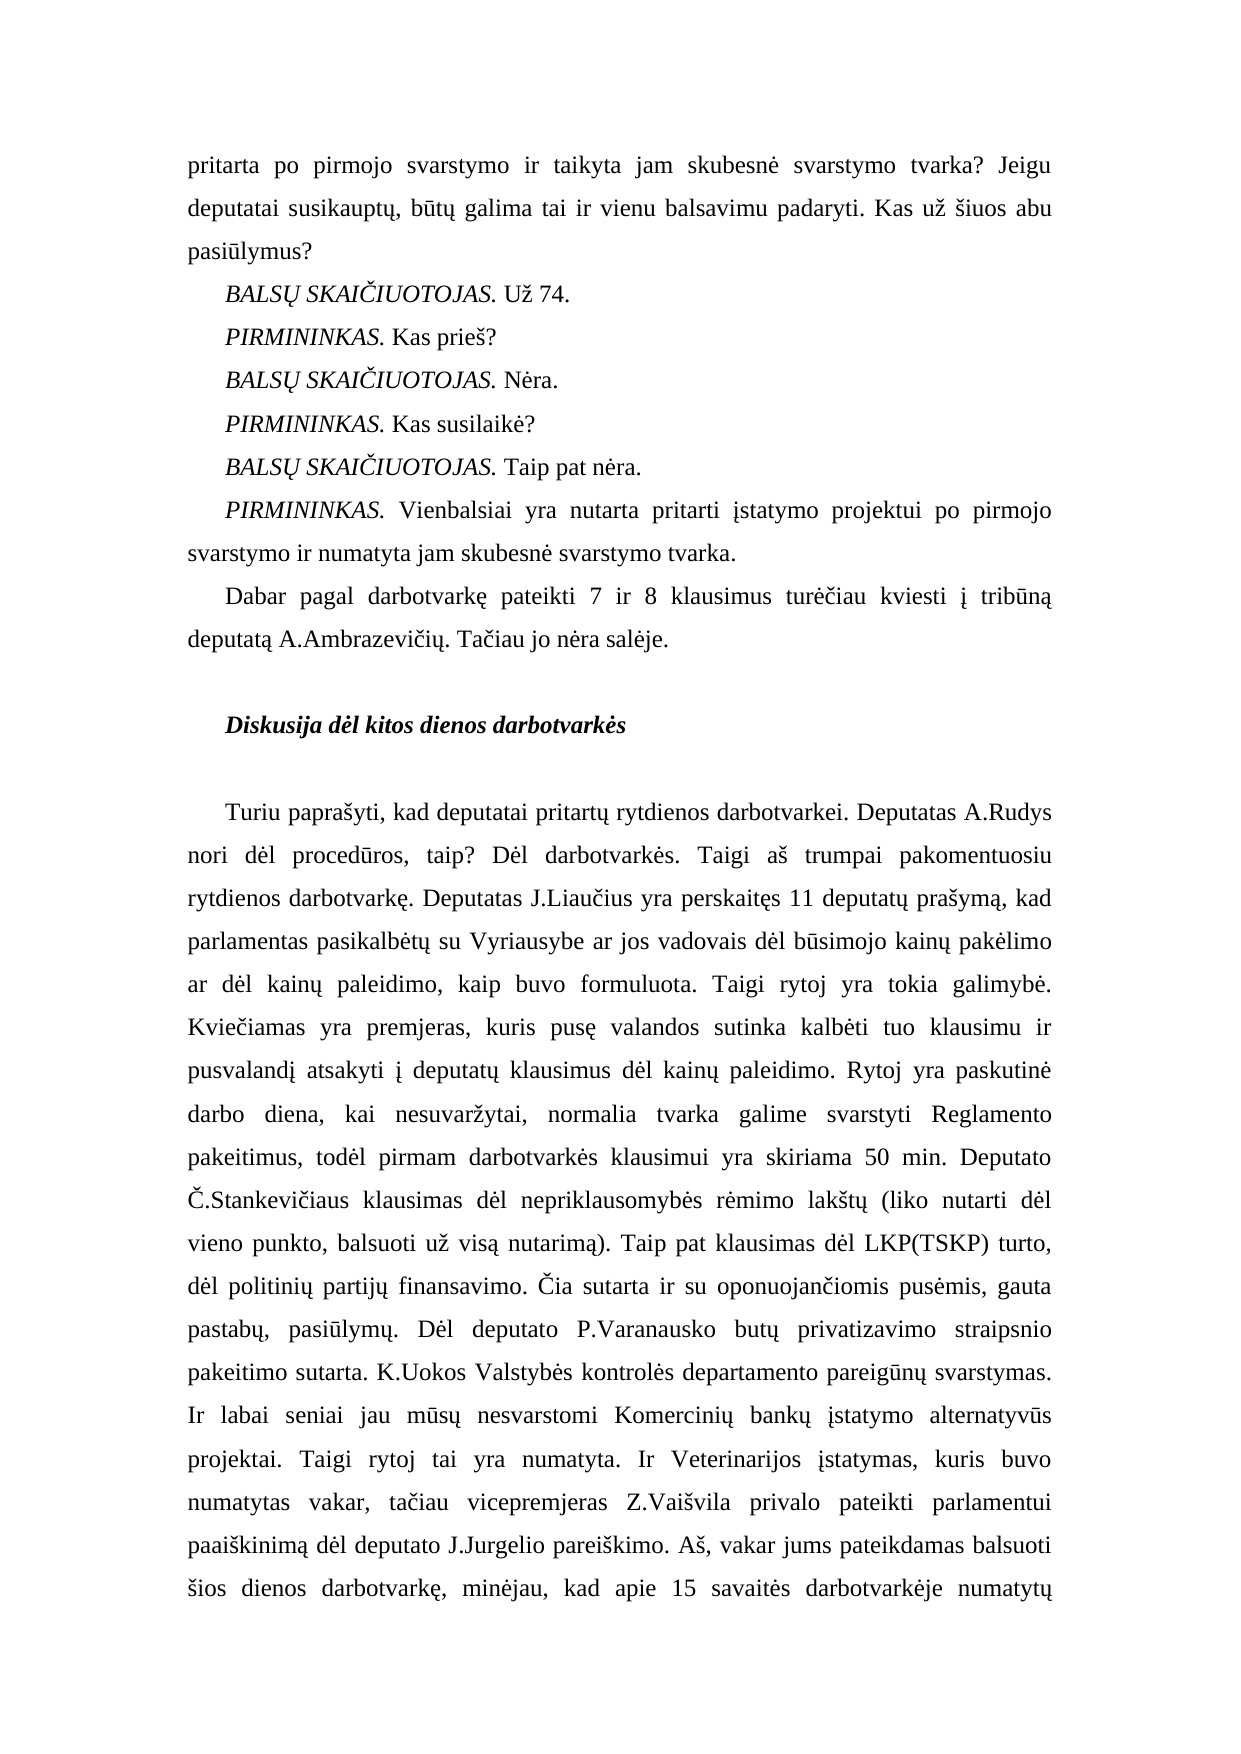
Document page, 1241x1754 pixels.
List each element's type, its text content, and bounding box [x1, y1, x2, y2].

text pritarta po pirmojo svarstymo ir taikyta jam skubesnė svarstymo tvarka? Jeigu deputatai susikauptų, būtų galima tai ir vienu balsavimu padaryti. Kas už šiuos abu pasiūlymus? [187, 150, 1053, 265]
text Turiu paprašyti, kad deputatai pritartų rytdienos darbotvarkei. Deputatas A.Rudys nori dėl procedūros, taip? Dėl darbotvarkės. Taigi aš trumpai pakomentuosiu rytdienos darbotvarkę. Deputatas J.Liaučius yra perskaitęs 11 deputatų prašymą, kad parlamentas pasikalbėtų su Vyriausybe ar jos vadovais dėl būsimojo kainų pakėlimo ar dėl kainų paleidimo, kaip buvo formuluota. Taigi rytoj yra tokia galimybė. Kviečiamas yra premjeras, kuris pusę valandos sutinka kalbėti tuo klausimu ir pusvalandį atsakyti į deputatų klausimus dėl kainų paleidimo. Rytoj yra paskutinė darbo diena, kai nesuvaržytai, normalia tvarka galime svarstyti Reglamento pakeitimus, todėl pirmam darbotvarkės klausimui yra skiriama 50 min. Deputato Č.Stankevičiaus klausimas dėl nepriklausomybės rėmimo lakštų (liko nutarti dėl vieno punkto, balsuoti už visą nutarimą). Taip pat klausimas dėl LKP(TSKP) turto, dėl politinių partijų finansavimo. Čia sutarta ir su oponuojančiomis pusėmis, gauta pastabų, pasiūlymų. Dėl deputato P.Varanausko butų privatizavimo straipsnio pakeitimo sutarta. K.Uokos Valstybės kontrolės departamento pareigūnų svarstymas. Ir labai seniai jau mūsų nesvarstomi Komercinių bankų įstatymo alternatyvūs projektai. Taigi rytoj tai yra numatyta. Ir Veterinarijos įstatymas, kuris buvo numatytas vakar, tačiau vicepremjeras Z.Vaišvila privalo pateikti parlamentui paaiškinimą dėl deputato J.Jurgelio pareiškimo. Aš, vakar jums pateikdamas balsuoti šios dienos darbotvarkę, minėjau, kad apie 15 savaitės darbotvarkėje numatytų [187, 797, 1053, 1602]
text PIRMININKAS. Kas prieš? [187, 322, 1053, 351]
text BALSŲ SKAIČIUOTOJAS. Už 74. [187, 279, 1053, 308]
text PIRMININKAS. Vienbalsiai yra nutarta pritarti įstatymo projektui po pirmojo svarstymo ir numatyta jam skubesnė svarstymo tvarka. [187, 495, 1053, 567]
text PIRMININKAS. Kas susilaikė? [187, 409, 1053, 437]
text BALSŲ SKAIČIUOTOJAS. Nėra. [187, 366, 1053, 394]
text BALSŲ SKAIČIUOTOJAS. Taip pat nėra. [187, 452, 1053, 481]
text Diskusija dėl kitos dienos darbotvarkės [187, 711, 1053, 739]
text Dabar pagal darbotvarkę pateikti 7 ir 8 klausimus turėčiau kviesti į tribūną deputatą A.Ambrazevičių. Tačiau jo nėra salėje. [187, 581, 1053, 653]
